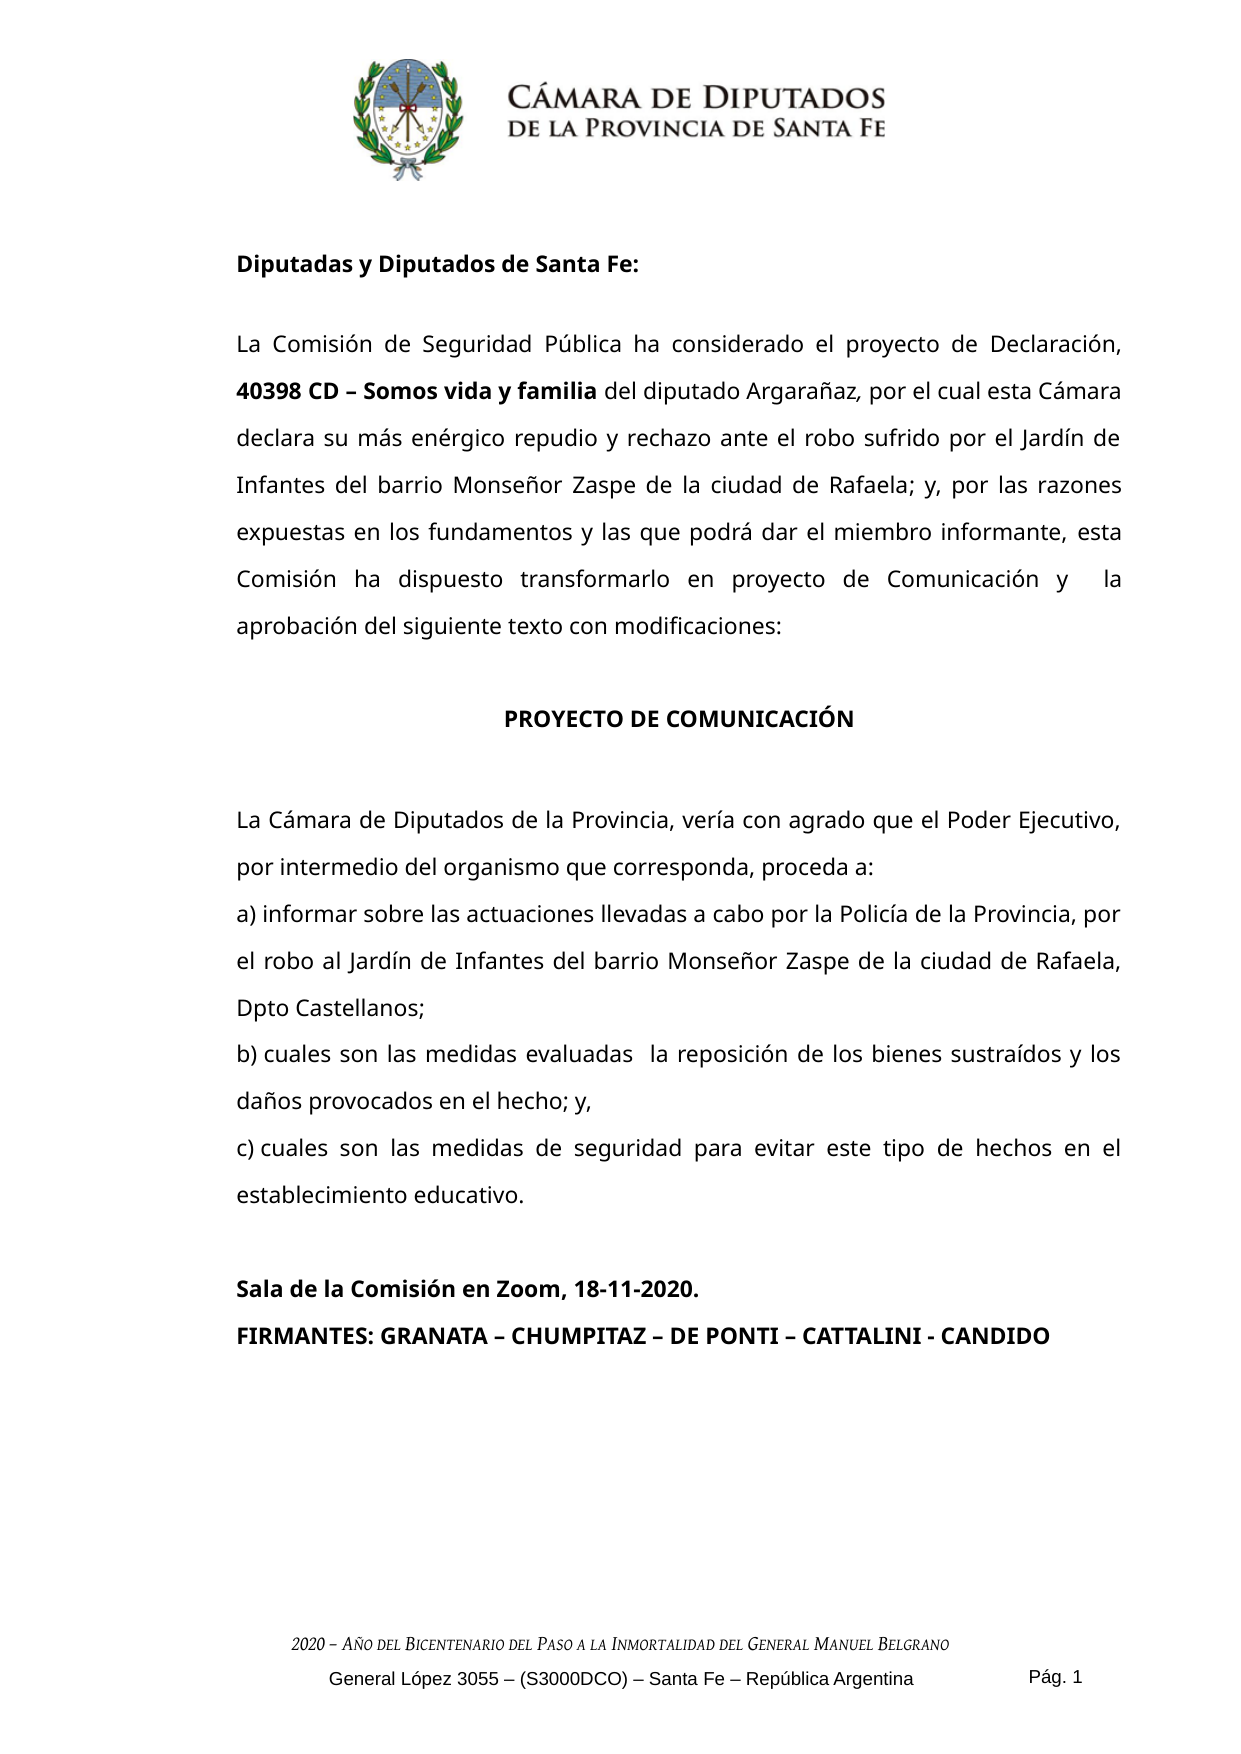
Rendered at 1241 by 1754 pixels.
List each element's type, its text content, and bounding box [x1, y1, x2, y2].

text Sala de la Comisión en Zoom, 18-11-2020. [236, 1273, 1122, 1304]
text Diputadas y Diputados de Santa Fe: [236, 248, 1122, 279]
text PROYECTO DE COMUNICACIÓN [236, 703, 1122, 735]
text FIRMANTES: GRANATA – CHUMPITAZ – DE PONTI – CATTALINI - CANDIDO [236, 1319, 1122, 1351]
text La Comisión de Seguridad Pública ha considerado el proyecto de Declaración, 40398 CD – Somos vida y familia del diputado Argarañaz, por el cual esta Cámara declara su más enérgico repudio y rechazo ante el robo sufrido por el Jardín de Infantes del barrio Monseñor Zaspe de la ciudad de Rafaela; y, por las razones expuestas en los fundamentos y las que podrá dar el miembro informante, esta Comisión ha dispuesto transformarlo en proyecto de Comunicación y la aprobación del siguiente texto con modificaciones: [236, 328, 1122, 641]
list cuales son las medidas evaluadas la reposición de los bienes sustraídos y los daños provocados en el hecho; y, [236, 1038, 1122, 1116]
list cuales son las medidas de seguridad para evitar este tipo de hechos en el establecimiento educativo. [236, 1132, 1122, 1210]
list informar sobre las actuaciones llevadas a cabo por la Policía de la Provincia, por el robo al Jardín de Infantes del barrio Monseñor Zaspe de la ciudad de Rafaela, Dpto Castellanos; [236, 898, 1122, 1023]
text La Cámara de Diputados de la Provincia, vería con agrado que el Poder Ejecutivo, por intermedio del organismo que corresponda, proceda a: [236, 804, 1122, 882]
